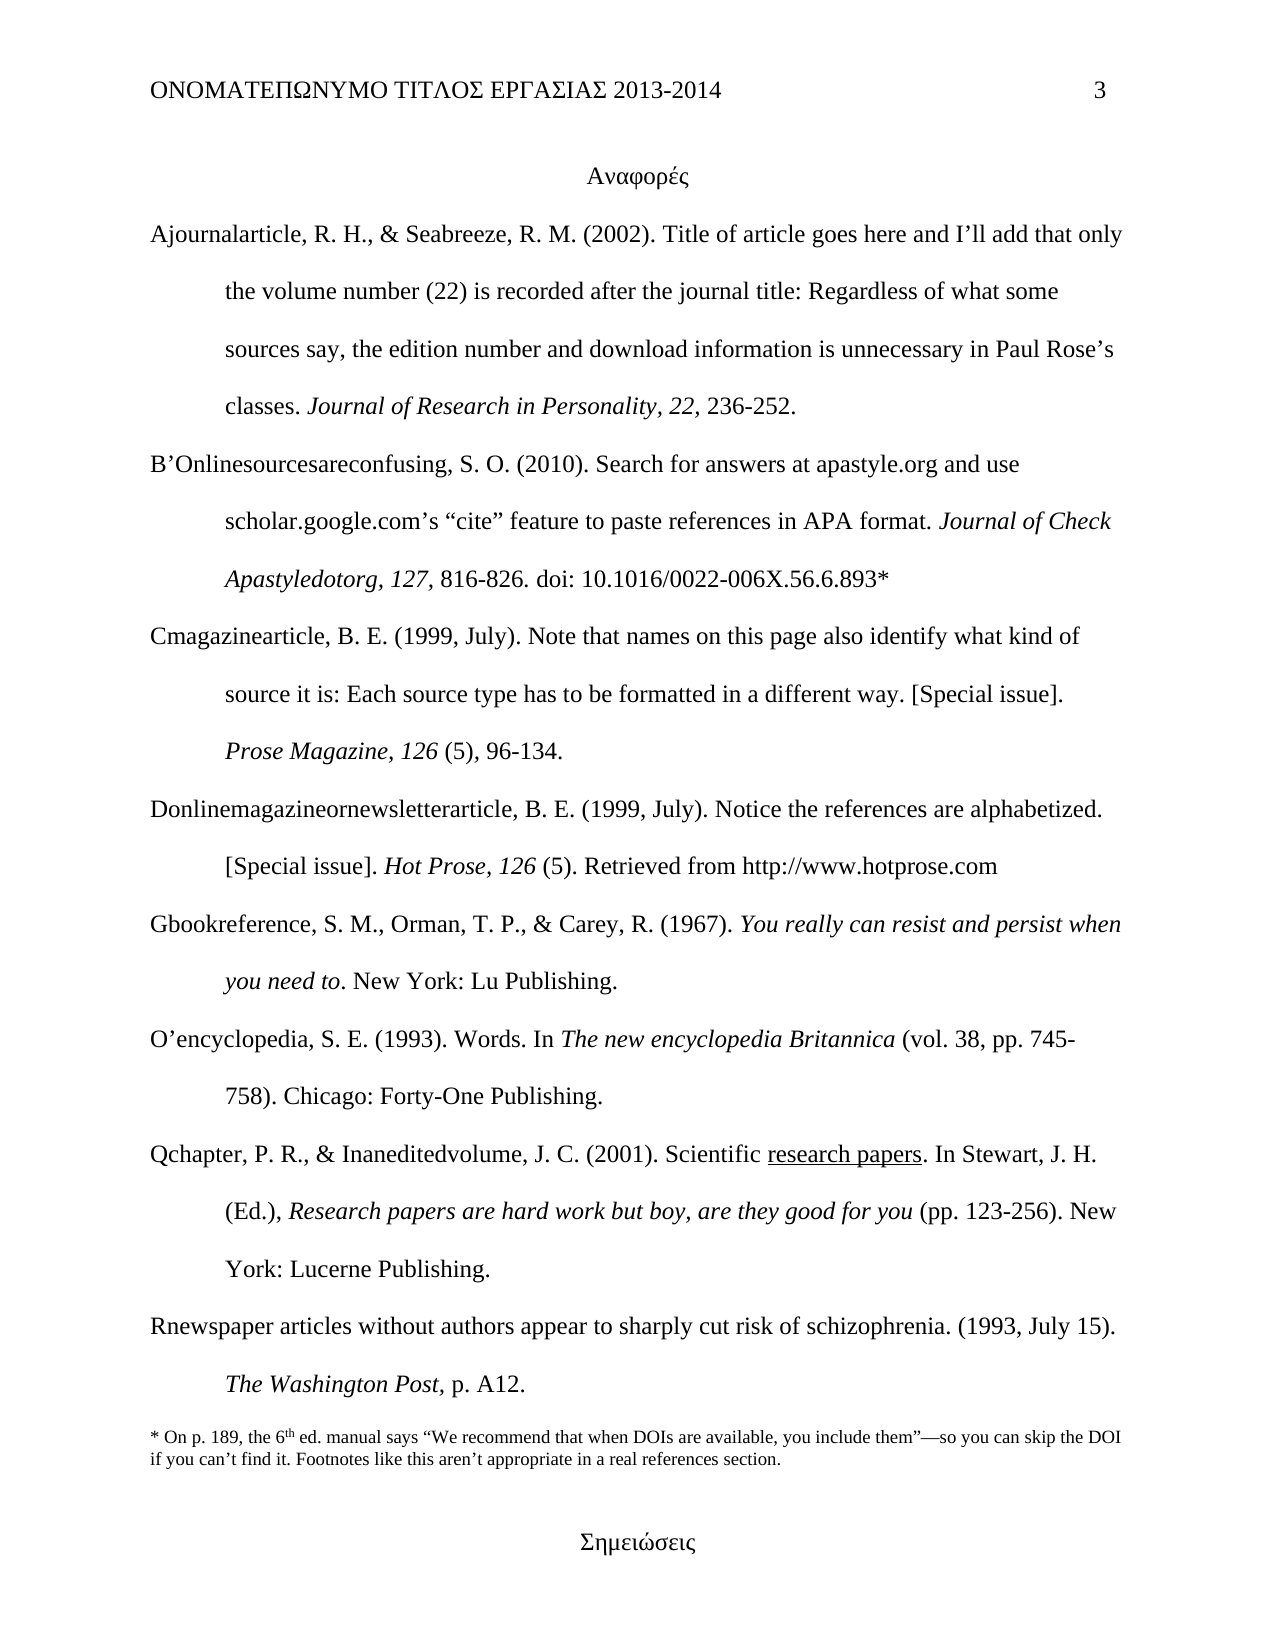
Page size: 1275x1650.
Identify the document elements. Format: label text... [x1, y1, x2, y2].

text Donlinemagazineornewsletterarticle, B. E. (1999, July). Notice the references are alphabetized. [Special issue]. Hot Prose, 126 (5). Retrieved from http://www.hotprose.com [150, 794, 1125, 880]
text Rnewspaper articles without authors appear to sharply cut risk of schizophrenia. (1993, July 15). The Washington Post, p. A12. [150, 1311, 1125, 1397]
text * On p. 189, the 6th ed. manual says “We recommend that when DOIs are available, you include them”—so you can skip the DOI if you can’t find it. Footnotes like this aren’t appropriate in a real references section. [150, 1426, 1125, 1469]
text Ajournalarticle, R. H., & Seabreeze, R. M. (2002). Title of article goes here and I’ll add that only the volume number (22) is recorded after the journal title: Regardless of what some sources say, the edition number and download information is unnecessary in Paul Rose’s classes. Journal of Research in Personality, 22, 236-252. [150, 219, 1125, 420]
subtitle Αναφορές [150, 161, 1125, 190]
text Σημειώσεις [150, 1527, 1125, 1556]
text Gbookreference, S. M., Orman, T. P., & Carey, R. (1967). You really can resist and persist when you need to. New York: Lu Publishing. [150, 909, 1125, 995]
text Qchapter, P. R., & Inaneditedvolume, J. C. (2001). Scientific research papers. In Stewart, J. H. (Ed.), Research papers are hard work but boy, are they good for you (pp. 123-256). New York: Lucerne Publishing. [150, 1139, 1125, 1282]
text B’Onlinesourcesareconfusing, S. O. (2010). Search for answers at apastyle.org and use scholar.google.com’s “cite” feature to paste references in APA format. Journal of Check Apastyledotorg, 127, 816-826. doi: 10.1016/0022-006X.56.6.893* [150, 449, 1125, 592]
text O’encyclopedia, S. E. (1993). Words. In The new encyclopedia Britannica (vol. 38, pp. 745-758). Chicago: Forty-One Publishing. [150, 1024, 1125, 1110]
text Cmagazinearticle, B. E. (1999, July). Note that names on this page also identify what kind of source it is: Each source type has to be formatted in a different way. [Special issue]. Prose Magazine, 126 (5), 96-134. [150, 621, 1125, 765]
